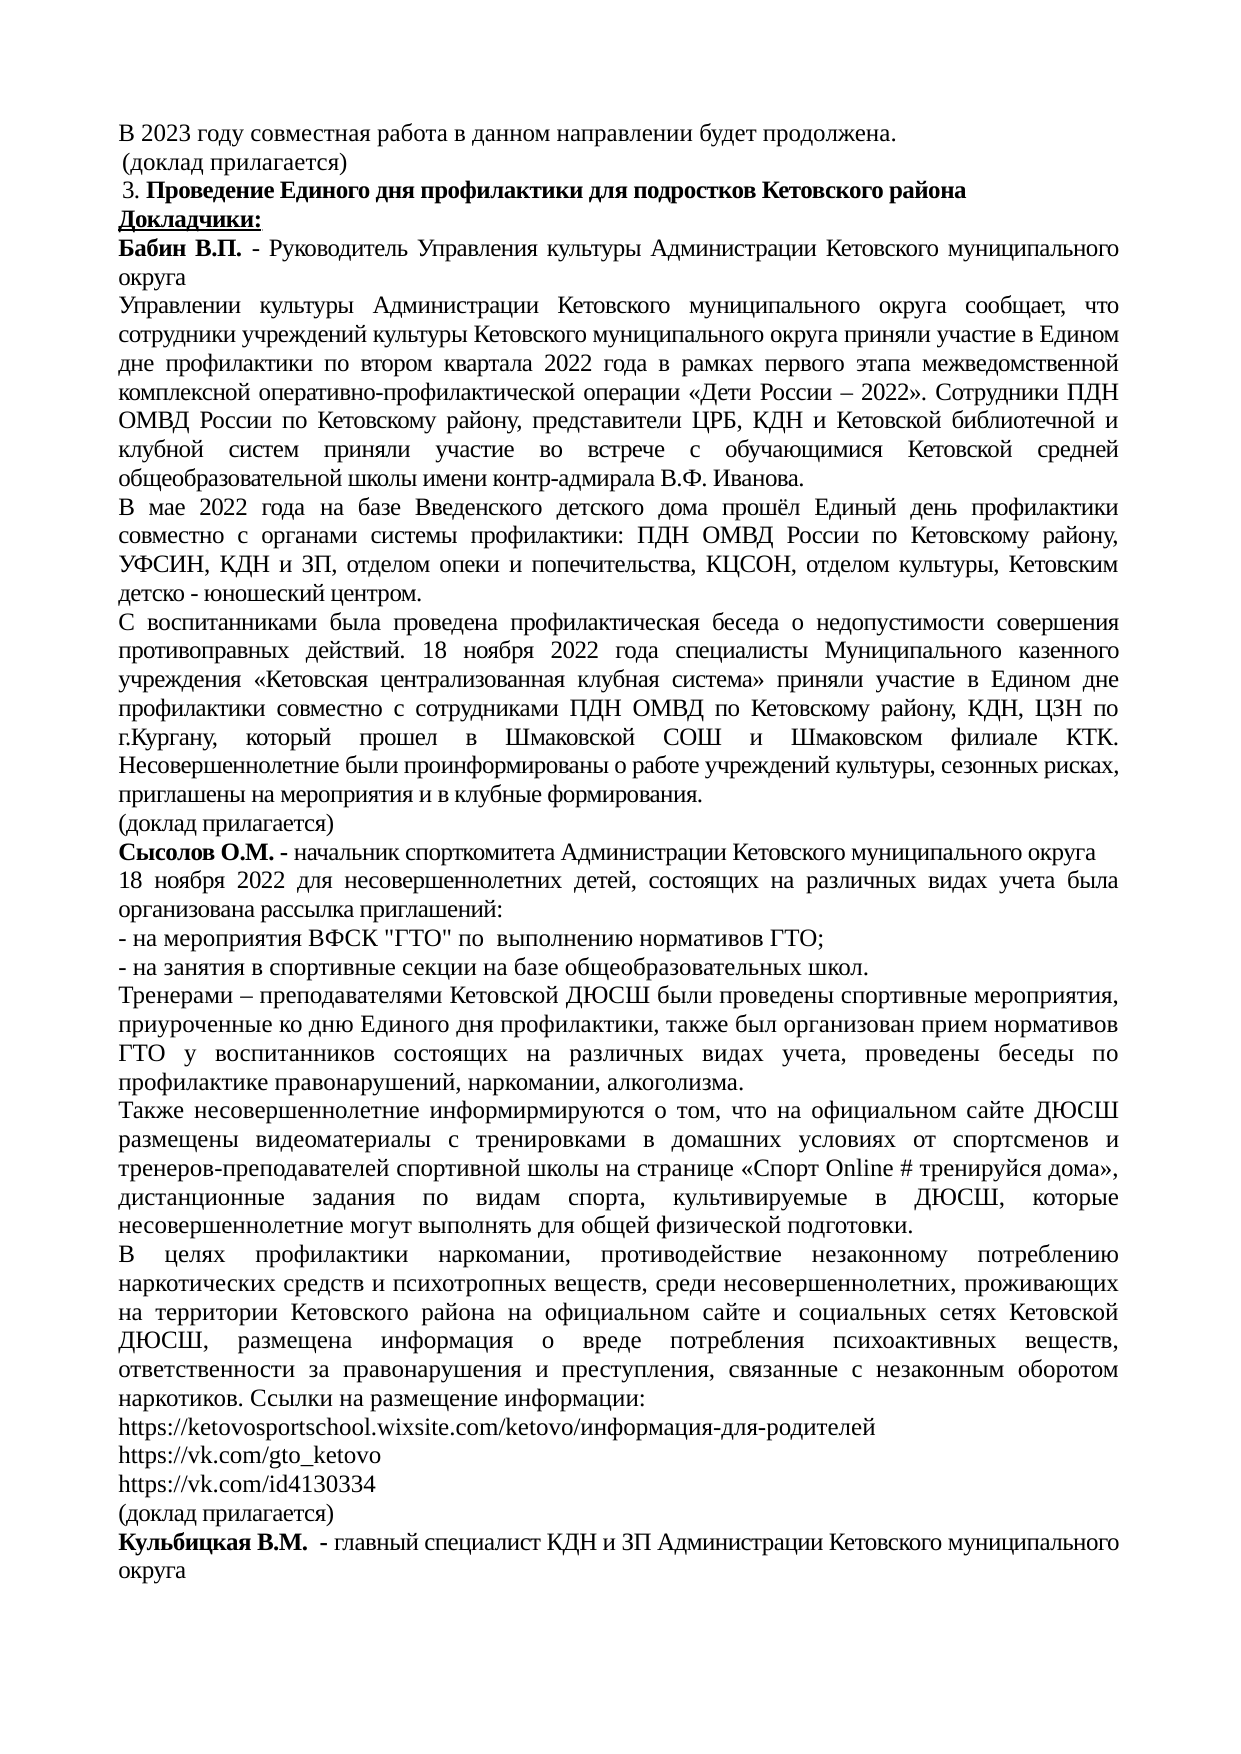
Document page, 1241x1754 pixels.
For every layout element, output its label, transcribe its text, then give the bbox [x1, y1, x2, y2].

list С воспитанниками была проведена профилактическая беседа о недопустимости совершения противоправных действий. 18 ноября 2022 года специалисты Муниципального казенного учреждения «Кетовская централизованная клубная система» приняли участие в Едином дне профилактики совместно с сотрудниками ПДН ОМВД по Кетовскому району, КДН, ЦЗН по г.Кургану, который прошел в Шмаковской СОШ и Шмаковском филиале КТК. Несовершеннолетние были проинформированы о работе учреждений культуры, сезонных рисках, приглашены на мероприятия и в клубные формирования. [118, 607, 1120, 808]
text В 2023 году совместная работа в данном направлении будет продолжена. [118, 118, 1120, 147]
text https://vk.com/id4130334 [118, 1469, 1120, 1498]
text - на мероприятия ВФСК "ГТО" по выполнению нормативов ГТО; [118, 923, 1120, 952]
list Кульбицкая В.М. - главный специалист КДН и ЗП Администрации Кетовского муниципального округа [118, 1527, 1120, 1584]
text Тренерами – преподавателями Кетовской ДЮСШ были проведены спортивные мероприятия, приуроченные ко дню Единого дня профилактики, также был организован прием нормативов ГТО у воспитанников состоящих на различных видах учета, проведены беседы по профилактике правонарушений, наркомании, алкоголизма. [118, 981, 1120, 1096]
text - на занятия в спортивные секции на базе общеобразовательных школ. [118, 952, 1120, 981]
text Также несовершеннолетние информирмируются о том, что на официальном сайте ДЮСШ размещены видеоматериалы с тренировками в домашних условиях от спортсменов и тренеров-преподавателей спортивной школы на странице «Спорт Online # тренируйся дома», дистанционные задания по видам спорта, культивируемые в ДЮСШ, которые несовершеннолетние могут выполнять для общей физической подготовки. [118, 1096, 1120, 1239]
list Сысолов О.М. - начальник спорткомитета Администрации Кетовского муниципального округа [118, 837, 1120, 866]
list 18 ноября 2022 для несовершеннолетних детей, состоящих на различных видах учета была организована рассылка приглашений: [118, 866, 1120, 923]
text В целях профилактики наркомании, противодействие незаконному потреблению наркотических средств и психотропных веществ, среди несовершеннолетних, проживающих на территории Кетовского района на официальном сайте и социальных сетях Кетовской ДЮСШ, размещена информация о вреде потребления психоактивных веществ, ответственности за правонарушения и преступления, связанные с незаконным оборотом наркотиков. Ссылки на размещение информации: [118, 1239, 1120, 1412]
list 3. Проведение Единого дня профилактики для подростков Кетовского района [122, 176, 1120, 204]
list Управлении культуры Администрации Кетовского муниципального округа сообщает, что сотрудники учреждений культуры Кетовского муниципального округа приняли участие в Едином дне профилактики по втором квартала 2022 года в рамках первого этапа межведомственной комплексной оперативно-профилактической операции «Дети России – 2022». Сотрудники ПДН ОМВД России по Кетовскому району, представители ЦРБ, КДН и Кетовской библиотечной и клубной систем приняли участие во встрече с обучающимися Кетовской средней общеобразовательной школы имени контр-адмирала В.Ф. Иванова. [118, 291, 1120, 492]
text https://vk.com/gto_ketovo [118, 1441, 1120, 1469]
list (доклад прилагается) [122, 147, 1120, 176]
list (доклад прилагается) [118, 808, 1120, 837]
list (доклад прилагается) [118, 1498, 1120, 1527]
list Докладчики: [118, 204, 1120, 233]
list Бабин В.П. - Руководитель Управления культуры Администрации Кетовского муниципального округа [118, 233, 1120, 291]
list В мае 2022 года на базе Введенского детского дома прошёл Единый день профилактики совместно с органами системы профилактики: ПДН ОМВД России по Кетовскому району, УФСИН, КДН и ЗП, отделом опеки и попечительства, КЦСОН, отделом культуры, Кетовским детско - юношеский центром. [118, 492, 1120, 607]
text https://ketovosportschool.wixsite.com/ketovo/информация-для-родителей [118, 1412, 1120, 1441]
